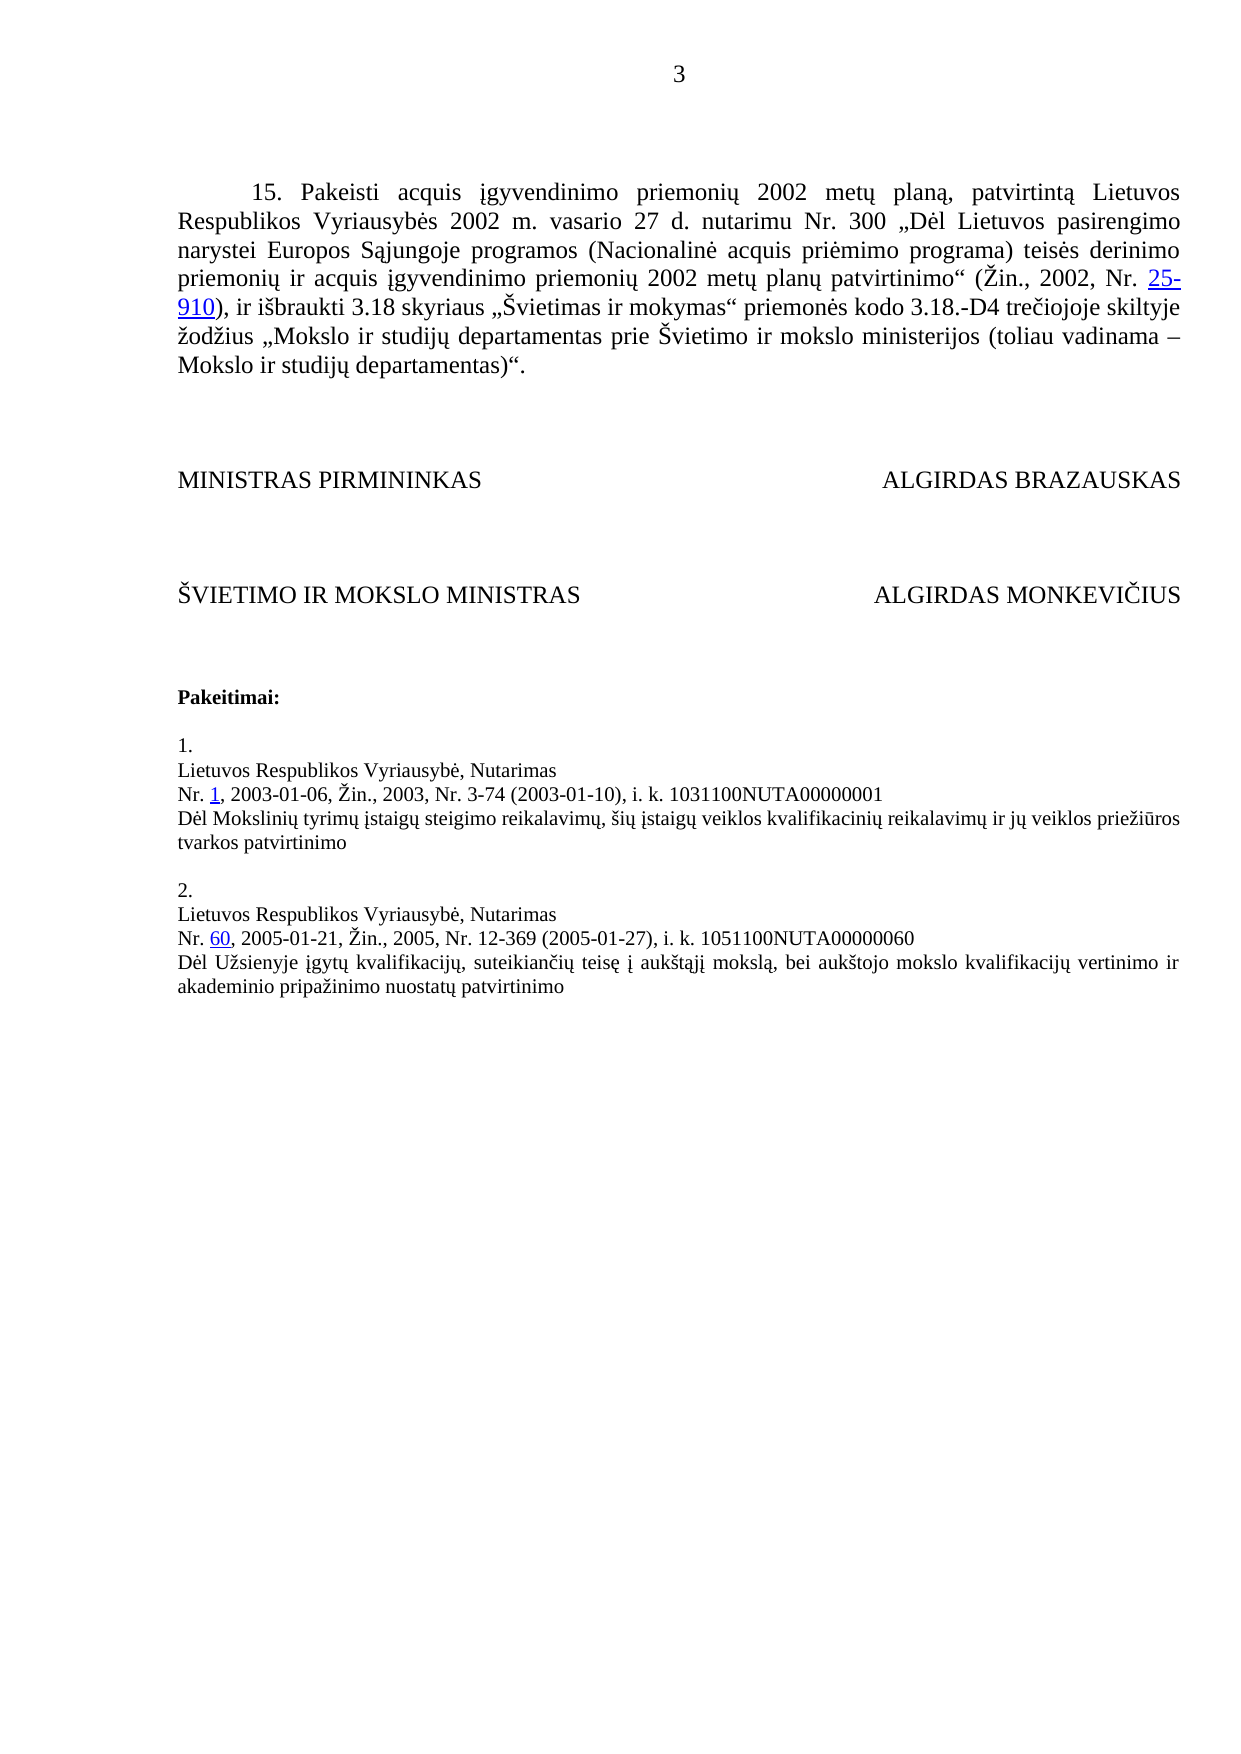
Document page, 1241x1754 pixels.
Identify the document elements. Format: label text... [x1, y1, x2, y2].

text ŠVIETIMO IR MOKSLO MINISTRAS ALGIRDAS MONKEVIČIUS [177, 580, 1181, 608]
text Pakeitimai: [177, 685, 1181, 709]
text Lietuvos Respublikos Vyriausybė, Nutarimas [177, 757, 1181, 782]
text Dėl Užsienyje įgytų kvalifikacijų, suteikiančių teisę į aukštąjį mokslą, bei aukštojo mokslo kvalifikacijų vertinimo ir akademinio pripažinimo nuostatų patvirtinimo [177, 950, 1181, 998]
text Nr. 60, 2005-01-21, Žin., 2005, Nr. 12-369 (2005-01-27), i. k. 1051100NUTA00000060 [177, 926, 1181, 950]
text Nr. 1, 2003-01-06, Žin., 2003, Nr. 3-74 (2003-01-10), i. k. 1031100NUTA00000001 [177, 782, 1181, 806]
text 1. [177, 733, 1181, 757]
text 15. Pakeisti acquis įgyvendinimo priemonių 2002 metų planą, patvirtintą Lietuvos Respublikos Vyriausybės 2002 m. vasario 27 d. nutarimu Nr. 300 „Dėl Lietuvos pasirengimo narystei Europos Sąjungoje programos (Nacionalinė acquis priėmimo programa) teisės derinimo priemonių ir acquis įgyvendinimo priemonių 2002 metų planų patvirtinimo“ (Žin., 2002, Nr. 25-910), ir išbraukti 3.18 skyriaus „Švietimas ir mokymas“ priemonės kodo 3.18.-D4 trečiojoje skiltyje žodžius „Mokslo ir studijų departamentas prie Švietimo ir mokslo ministerijos (toliau vadinama – Mokslo ir studijų departamentas)“. [177, 177, 1181, 378]
text Dėl Mokslinių tyrimų įstaigų steigimo reikalavimų, šių įstaigų veiklos kvalifikacinių reikalavimų ir jų veiklos priežiūros tvarkos patvirtinimo [177, 806, 1181, 854]
text 2. [177, 878, 1181, 902]
text MINISTRAS PIRMININKAS ALGIRDAS BRAZAUSKAS [177, 465, 1181, 493]
text Lietuvos Respublikos Vyriausybė, Nutarimas [177, 902, 1181, 926]
